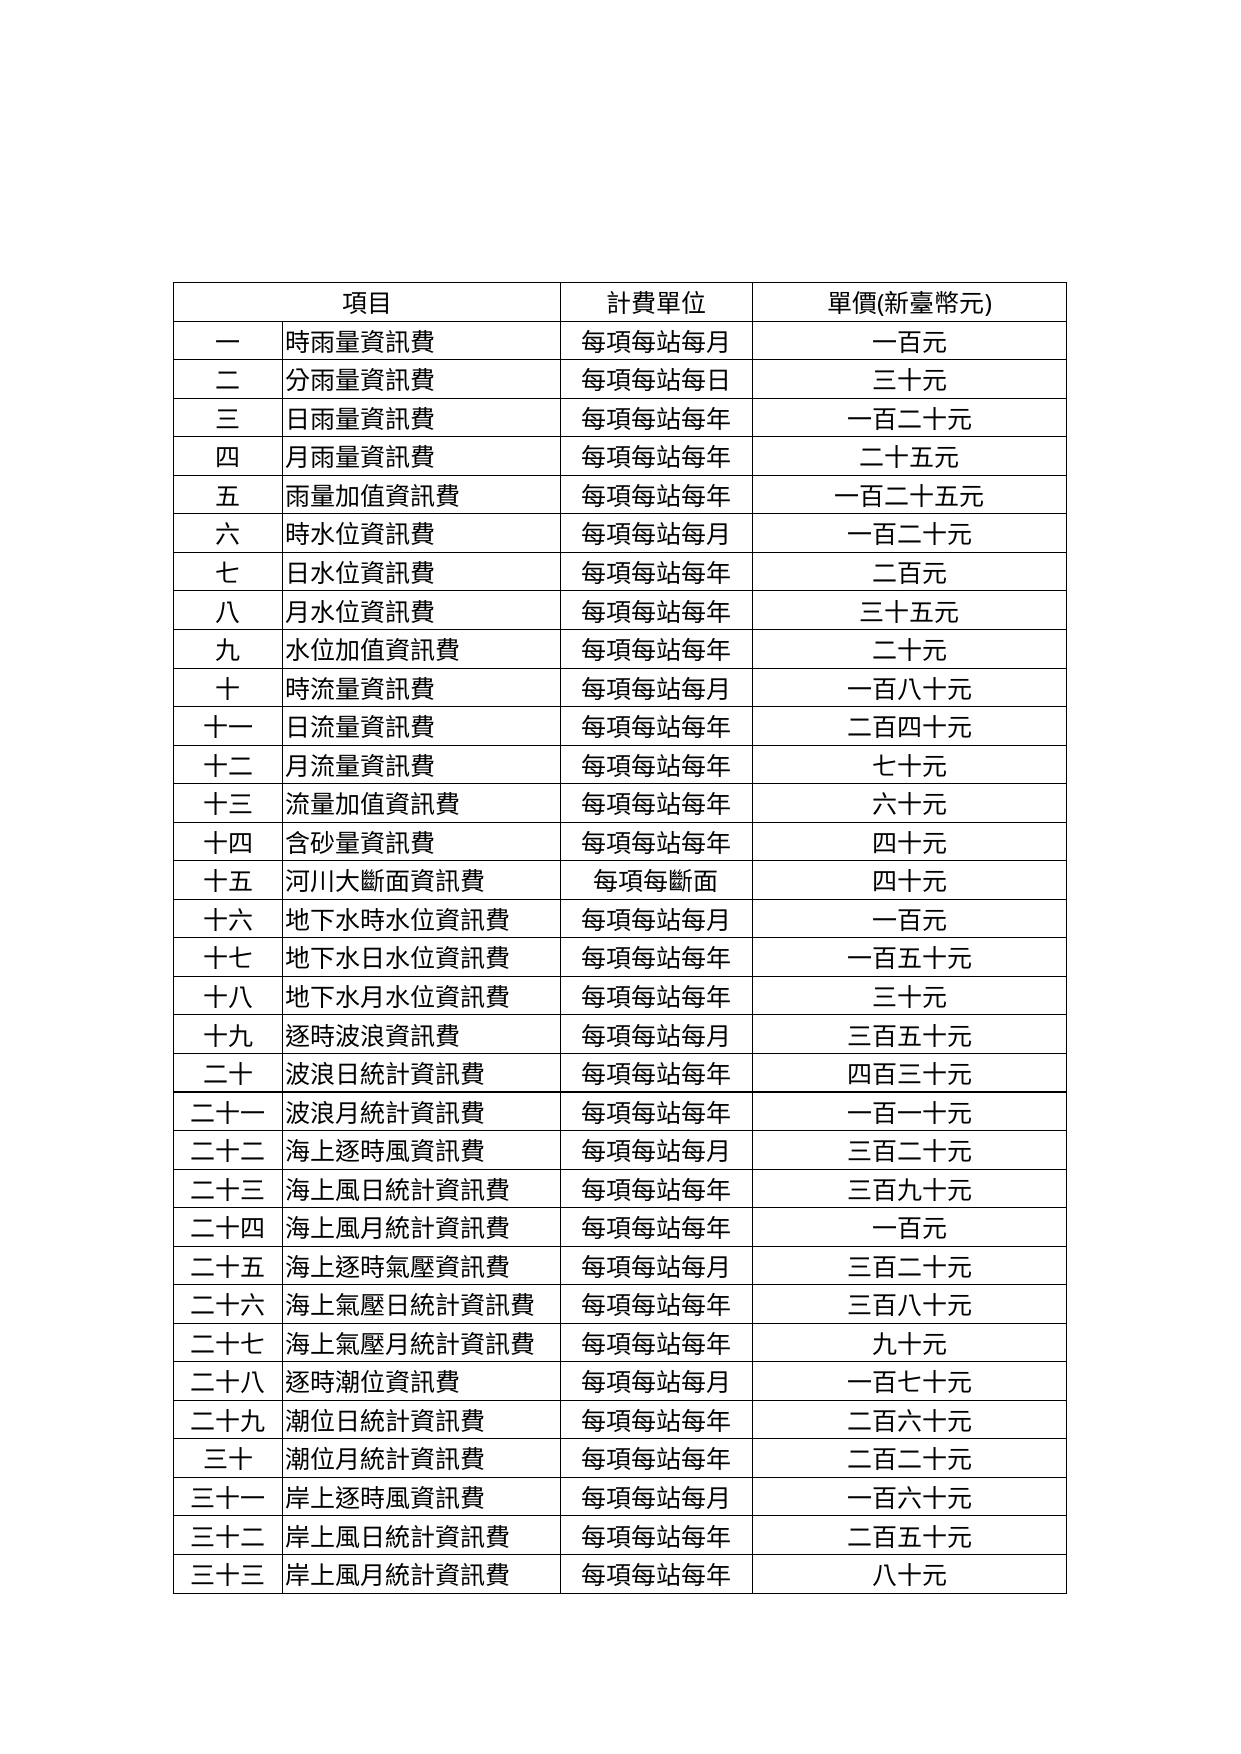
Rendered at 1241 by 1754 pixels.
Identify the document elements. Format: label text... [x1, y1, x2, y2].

table_cell 十九 [174, 1015, 282, 1053]
table_cell 每項每站每年 [561, 746, 752, 783]
table_cell 每項每站每月 [561, 514, 752, 552]
table_cell 逐時潮位資訊費 [283, 1362, 560, 1400]
table_cell 十三 [174, 784, 282, 822]
table_cell 每項每站每年 [561, 707, 752, 744]
table_cell 十七 [174, 938, 282, 976]
table_cell 潮位日統計資訊費 [283, 1401, 560, 1438]
table_cell 十一 [174, 707, 282, 744]
table_cell 四十元 [753, 861, 1066, 899]
table_cell 一百二十元 [753, 514, 1066, 552]
table_cell 五 [174, 476, 282, 513]
table_cell 每項每站每年 [561, 784, 752, 822]
table_cell 海上風月統計資訊費 [283, 1208, 560, 1246]
table_cell 十六 [174, 900, 282, 937]
table_cell 日雨量資訊費 [283, 399, 560, 436]
table_cell 逐時波浪資訊費 [283, 1015, 560, 1053]
table_cell 含砂量資訊費 [283, 823, 560, 860]
table_cell 岸上風日統計資訊費 [283, 1516, 560, 1554]
table_cell 波浪日統計資訊費 [283, 1054, 560, 1091]
table_cell 十 [174, 669, 282, 706]
table_cell 二百元 [753, 553, 1066, 590]
table_cell 每項每站每月 [561, 1247, 752, 1284]
table_cell 每項每站每年 [561, 1401, 752, 1438]
table_cell 每項每站每年 [561, 591, 752, 629]
table_cell 流量加值資訊費 [283, 784, 560, 822]
table_cell 每項每站每年 [561, 437, 752, 475]
table_cell 分雨量資訊費 [283, 360, 560, 398]
table_cell 每項每站每年 [561, 1324, 752, 1361]
table_cell 每項每站每年 [561, 1093, 752, 1130]
table_cell 二百六十元 [753, 1401, 1066, 1438]
table_cell 三十一 [174, 1478, 282, 1515]
table_cell 岸上逐時風資訊費 [283, 1478, 560, 1515]
table_cell 三百九十元 [753, 1170, 1066, 1207]
table_cell 海上逐時氣壓資訊費 [283, 1247, 560, 1284]
table_cell 每項每站每年 [561, 630, 752, 667]
table_cell 三百二十元 [753, 1131, 1066, 1168]
table_cell 三百二十元 [753, 1247, 1066, 1284]
table_cell 十八 [174, 977, 282, 1014]
table_cell 二十六 [174, 1285, 282, 1323]
table_cell 十五 [174, 861, 282, 899]
table_cell 三十五元 [753, 591, 1066, 629]
table_header 項目 [174, 283, 560, 321]
table_cell 四 [174, 437, 282, 475]
table_cell 每項每站每月 [561, 669, 752, 706]
table_cell 三百五十元 [753, 1015, 1066, 1053]
table_cell 二百五十元 [753, 1516, 1066, 1554]
table_cell 海上逐時風資訊費 [283, 1131, 560, 1168]
table_cell 二十四 [174, 1208, 282, 1246]
table_header 計費單位 [561, 283, 752, 321]
table_cell 一百元 [753, 322, 1066, 359]
table_cell 二十五元 [753, 437, 1066, 475]
table_cell 每項每站每日 [561, 360, 752, 398]
table_cell 每項每站每年 [561, 1285, 752, 1323]
table_cell 地下水日水位資訊費 [283, 938, 560, 976]
table_cell 六 [174, 514, 282, 552]
table_cell 河川大斷面資訊費 [283, 861, 560, 899]
table_cell 八十元 [753, 1555, 1066, 1592]
table_cell 一百七十元 [753, 1362, 1066, 1400]
table_cell 三十元 [753, 360, 1066, 398]
table_cell 每項每站每年 [561, 1054, 752, 1091]
table_cell 每項每站每月 [561, 1131, 752, 1168]
table_cell 每項每站每年 [561, 823, 752, 860]
table_cell 海上氣壓月統計資訊費 [283, 1324, 560, 1361]
table_cell 岸上風月統計資訊費 [283, 1555, 560, 1592]
table_cell 海上風日統計資訊費 [283, 1170, 560, 1207]
table_cell 每項每站每年 [561, 938, 752, 976]
table_cell 九 [174, 630, 282, 667]
table_cell 每項每站每年 [561, 1516, 752, 1554]
table_cell 三百八十元 [753, 1285, 1066, 1323]
table_cell 每項每站每年 [561, 399, 752, 436]
table_cell 海上氣壓日統計資訊費 [283, 1285, 560, 1323]
table_cell 時雨量資訊費 [283, 322, 560, 359]
table_cell 九十元 [753, 1324, 1066, 1361]
table_cell 一百元 [753, 900, 1066, 937]
table_cell 十二 [174, 746, 282, 783]
table_cell 十四 [174, 823, 282, 860]
table_cell 二十 [174, 1054, 282, 1091]
table_header 單價(新臺幣元) [753, 283, 1066, 321]
table_cell 每項每站每年 [561, 1439, 752, 1477]
table_cell 六十元 [753, 784, 1066, 822]
table_cell 每項每站每月 [561, 322, 752, 359]
table_cell 二十九 [174, 1401, 282, 1438]
table_cell 七 [174, 553, 282, 590]
table_cell 每項每站每月 [561, 900, 752, 937]
table_cell 日流量資訊費 [283, 707, 560, 744]
table_cell 二十八 [174, 1362, 282, 1400]
table_cell 月水位資訊費 [283, 591, 560, 629]
table_cell 日水位資訊費 [283, 553, 560, 590]
table_cell 二十三 [174, 1170, 282, 1207]
table_cell 每項每站每年 [561, 977, 752, 1014]
table_cell 四十元 [753, 823, 1066, 860]
table_cell 月雨量資訊費 [283, 437, 560, 475]
table_cell 波浪月統計資訊費 [283, 1093, 560, 1130]
table_cell 潮位月統計資訊費 [283, 1439, 560, 1477]
table_cell 七十元 [753, 746, 1066, 783]
table_cell 每項每站每月 [561, 1478, 752, 1515]
table_cell 每項每站每年 [561, 1555, 752, 1592]
table_cell 每項每斷面 [561, 861, 752, 899]
table_cell 一百八十元 [753, 669, 1066, 706]
table_cell 一百元 [753, 1208, 1066, 1246]
table_cell 二 [174, 360, 282, 398]
table_cell 每項每站每月 [561, 1015, 752, 1053]
table_cell 三十 [174, 1439, 282, 1477]
table_cell 三十三 [174, 1555, 282, 1592]
table_cell 一百一十元 [753, 1093, 1066, 1130]
table_cell 二十元 [753, 630, 1066, 667]
table_cell 二百二十元 [753, 1439, 1066, 1477]
table_cell 二十五 [174, 1247, 282, 1284]
table_cell 一百二十五元 [753, 476, 1066, 513]
table_cell 每項每站每年 [561, 553, 752, 590]
table_cell 地下水月水位資訊費 [283, 977, 560, 1014]
table_cell 三十二 [174, 1516, 282, 1554]
table_cell 二百四十元 [753, 707, 1066, 744]
table_cell 水位加值資訊費 [283, 630, 560, 667]
table_cell 二十七 [174, 1324, 282, 1361]
table_cell 四百三十元 [753, 1054, 1066, 1091]
table_cell 一百六十元 [753, 1478, 1066, 1515]
table_cell 一百五十元 [753, 938, 1066, 976]
table_cell 三 [174, 399, 282, 436]
table_cell 二十二 [174, 1131, 282, 1168]
table_cell 每項每站每月 [561, 1362, 752, 1400]
table_cell 一百二十元 [753, 399, 1066, 436]
table_cell 八 [174, 591, 282, 629]
table_cell 時水位資訊費 [283, 514, 560, 552]
table_cell 二十一 [174, 1093, 282, 1130]
table_cell 三十元 [753, 977, 1066, 1014]
table_cell 時流量資訊費 [283, 669, 560, 706]
table_cell 地下水時水位資訊費 [283, 900, 560, 937]
table_cell 月流量資訊費 [283, 746, 560, 783]
table_cell 每項每站每年 [561, 476, 752, 513]
table_cell 雨量加值資訊費 [283, 476, 560, 513]
table_cell 每項每站每年 [561, 1208, 752, 1246]
table_cell 每項每站每年 [561, 1170, 752, 1207]
table_cell 一 [174, 322, 282, 359]
